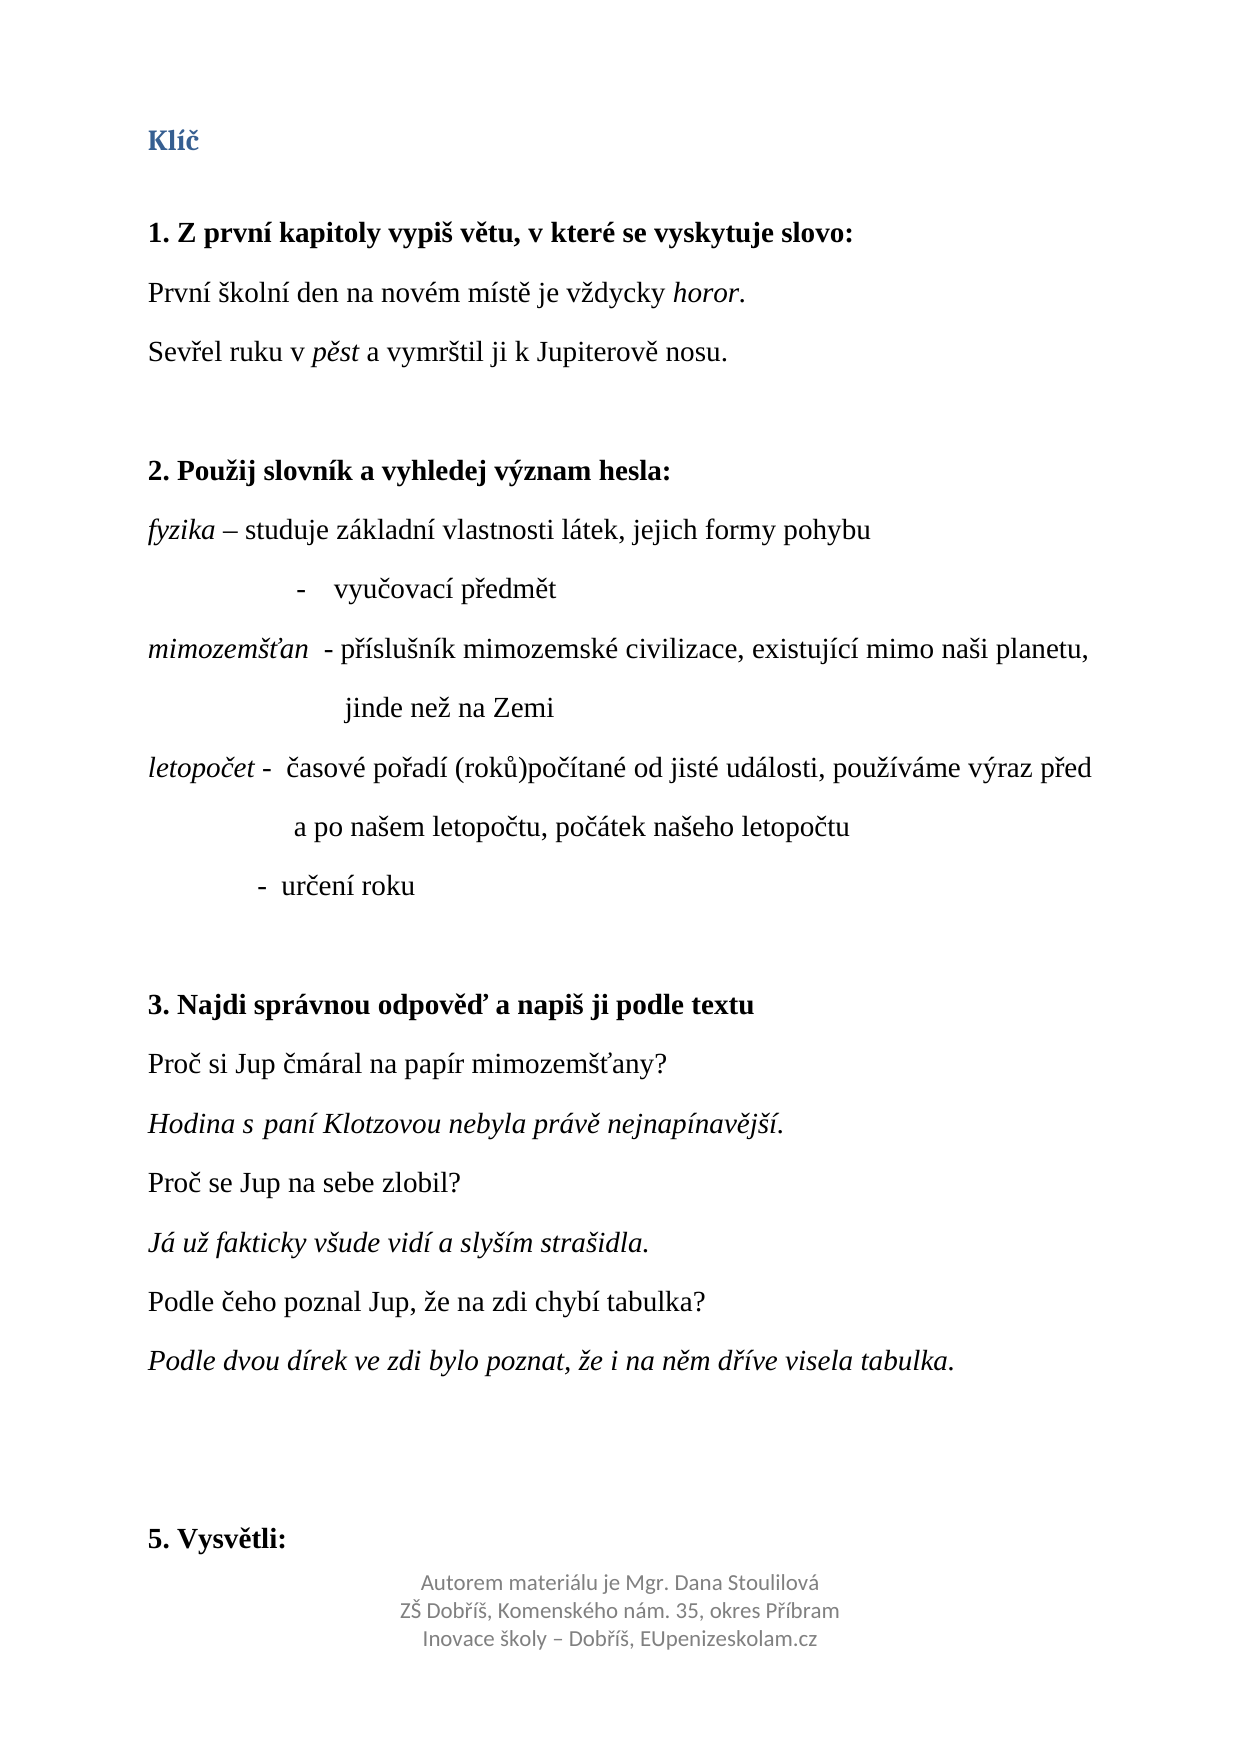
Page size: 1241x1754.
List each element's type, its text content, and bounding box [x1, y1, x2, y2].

text Podle dvou dírek ve zdi bylo poznat, že i na něm dříve visela tabulka. [148, 1343, 1093, 1377]
text Proč si Jup čmáral na papír mimozemšťany? [148, 1047, 1093, 1080]
subtitle Klíč [148, 124, 1093, 157]
text Proč se Jup na sebe zlobil? [148, 1165, 1093, 1199]
text První školní den na novém místě je vždycky horor. [148, 275, 1093, 308]
list vyučovací předmět [296, 572, 1093, 605]
text 5. Vysvětli: [148, 1522, 1093, 1555]
text Sevřel ruku v pěst a vymrštil ji k Jupiterově nosu. [148, 334, 1093, 368]
text letopočet - časové pořadí (roků)počítané od jisté události, používáme výraz před [148, 750, 1093, 783]
text Já už fakticky všude vidí a slyším strašidla. [148, 1225, 1093, 1258]
text 2. Použij slovník a vyhledej význam hesla: [148, 453, 1093, 486]
text - určení roku [148, 868, 1093, 902]
text 1. Z první kapitoly vypiš větu, v které se vyskytuje slovo: [148, 215, 1093, 249]
text fyzika – studuje základní vlastnosti látek, jejich formy pohybu [148, 512, 1093, 546]
text Podle čeho poznal Jup, že na zdi chybí tabulka? [148, 1284, 1093, 1318]
text a po našem letopočtu, počátek našeho letopočtu [148, 809, 1093, 843]
text mimozemšťan - příslušník mimozemské civilizace, existující mimo naši planetu, [148, 631, 1093, 664]
text jinde než na Zemi [148, 690, 1093, 724]
text Hodina s paní Klotzovou nebyla právě nejnapínavější. [148, 1106, 1093, 1139]
text 3. Najdi správnou odpověď a napiš ji podle textu [148, 987, 1093, 1021]
